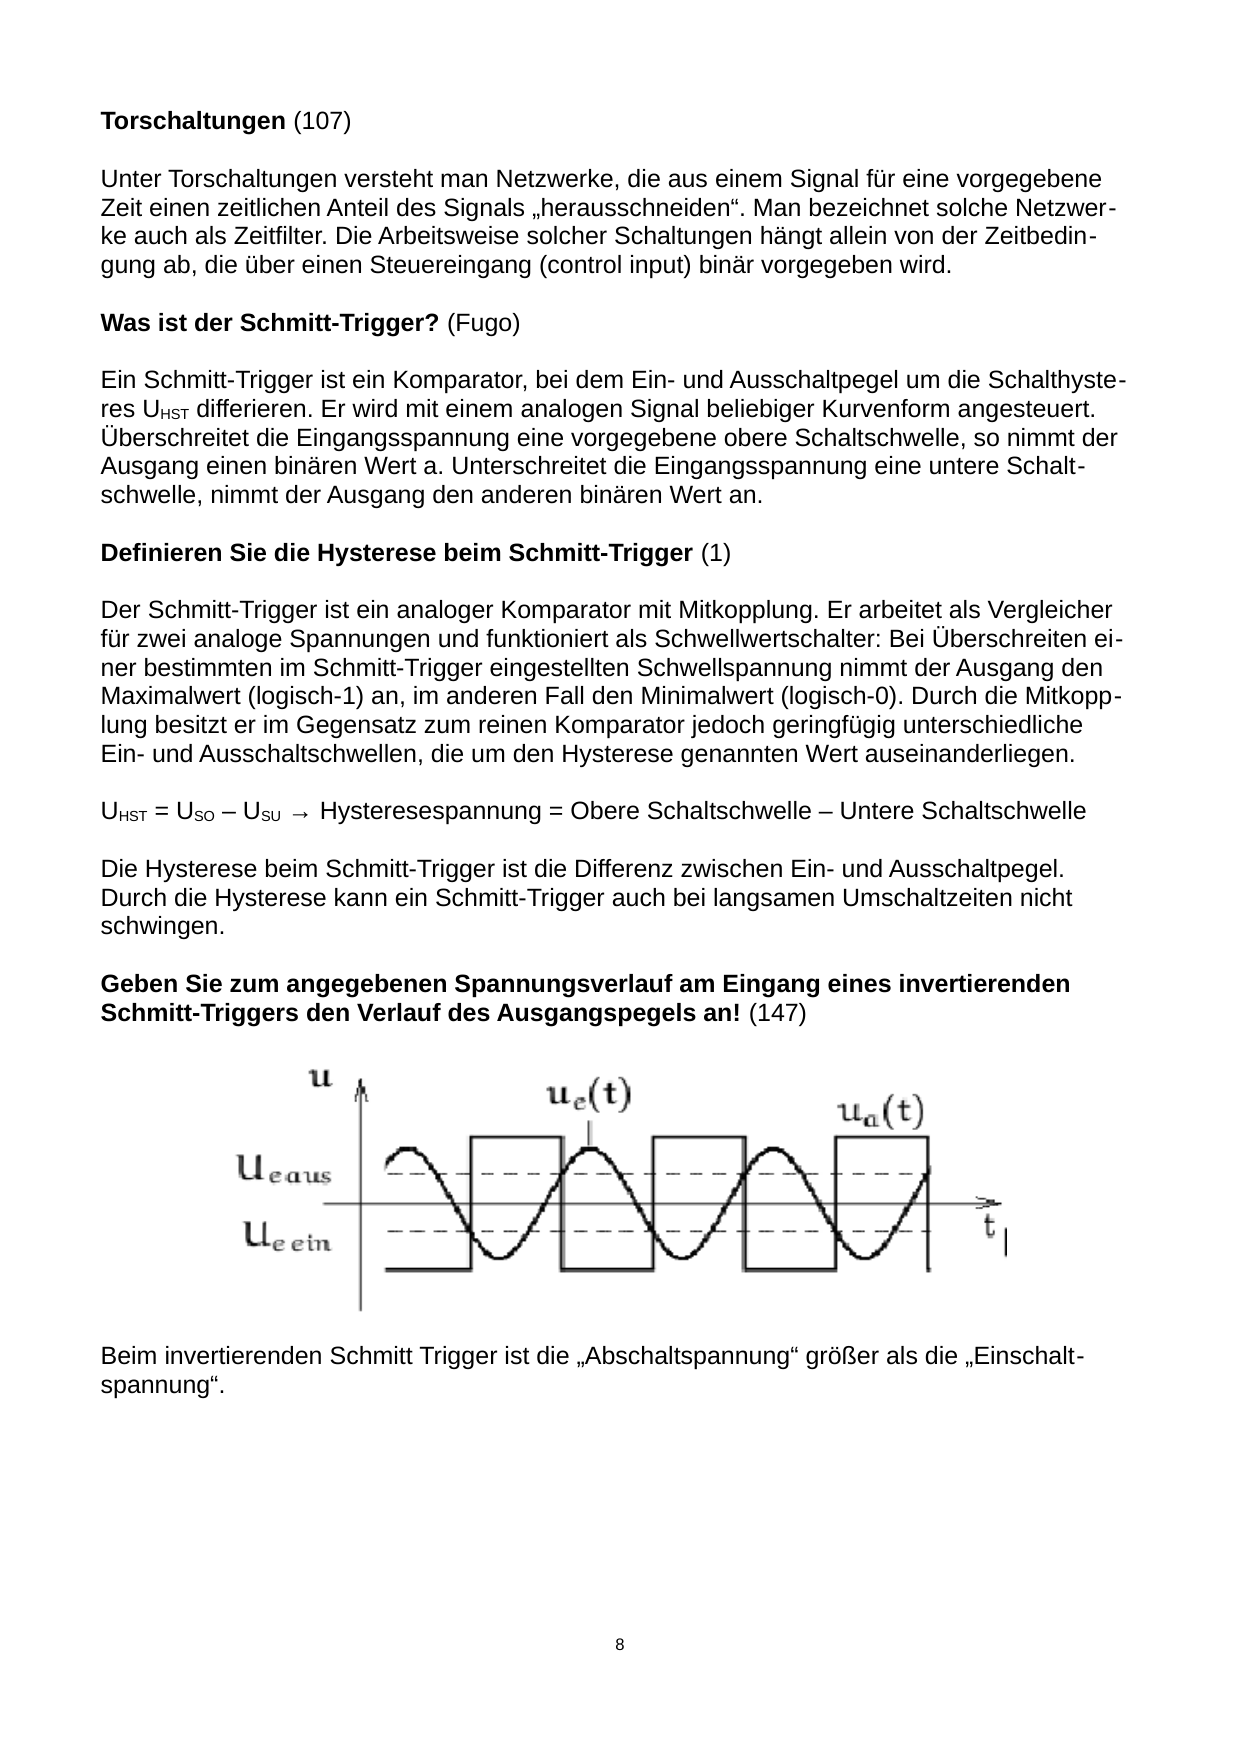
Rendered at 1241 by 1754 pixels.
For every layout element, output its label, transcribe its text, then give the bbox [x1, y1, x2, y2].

picture [227, 1055, 1007, 1313]
text Ein Schmitt-Trigger ist ein Komparator, bei dem Ein- und Ausschaltpegel um die Schalthyste­res UHST differieren. Er wird mit einem analogen Signal beliebiger Kurvenform angesteuert. Überschreitet die Eingangsspannung eine vorgegebene obere Schaltschwelle, so nimmt der Ausgang einen binären Wert a. Unterschreitet die Eingangsspannung eine untere Schalt­schwelle, nimmt der Ausgang den anderen binären Wert an. [100, 365, 1134, 509]
text Die Hysterese beim Schmitt-Trigger ist die Differenz zwischen Ein- und Ausschaltpegel. Durch die Hysterese kann ein Schmitt-Trigger auch bei langsamen Umschaltzeiten nicht schwingen. [100, 854, 1134, 940]
text Torschaltungen (107) [100, 106, 1134, 135]
text Geben Sie zum angegebenen Spannungsverlauf am Eingang eines invertierenden Schmitt-Triggers den Verlauf des Ausgangspegels an! (147) [100, 969, 1134, 1026]
text Der Schmitt-Trigger ist ein analoger Komparator mit Mitkopplung. Er arbeitet als Vergleicher für zwei analoge Spannungen und funktioniert als Schwellwertschalter: Bei Überschreiten ei­ner bestimmten im Schmitt-Trigger eingestellten Schwellspannung nimmt der Ausgang den Maximalwert (logisch-1) an, im anderen Fall den Minimalwert (logisch-0). Durch die Mitkopp­lung besitzt er im Gegensatz zum reinen Komparator jedoch geringfügig unterschiedliche Ein- und Ausschaltschwellen, die um den Hysterese genannten Wert auseinanderliegen. [100, 595, 1134, 767]
text Beim invertierenden Schmitt Trigger ist die „Abschaltspannung“ größer als die „Einschalt­spannung“. [100, 1341, 1134, 1399]
text Was ist der Schmitt-Trigger? (Fugo) [100, 307, 1134, 336]
text Definieren Sie die Hysterese beim Schmitt-Trigger (1) [100, 537, 1134, 566]
text UHST = USO – USU → Hysteresespannung = Obere Schaltschwelle – Untere Schaltschwelle [100, 796, 1134, 825]
text Unter Torschaltungen versteht man Netzwerke, die aus einem Signal für eine vorgegebene Zeit einen zeitlichen Anteil des Signals „herausschneiden“. Man bezeichnet solche Netzwer­ke auch als Zeitfilter. Die Arbeitsweise solcher Schaltungen hängt allein von der Zeitbedin­gung ab, die über einen Steuereingang (control input) binär vorgegeben wird. [100, 164, 1134, 279]
